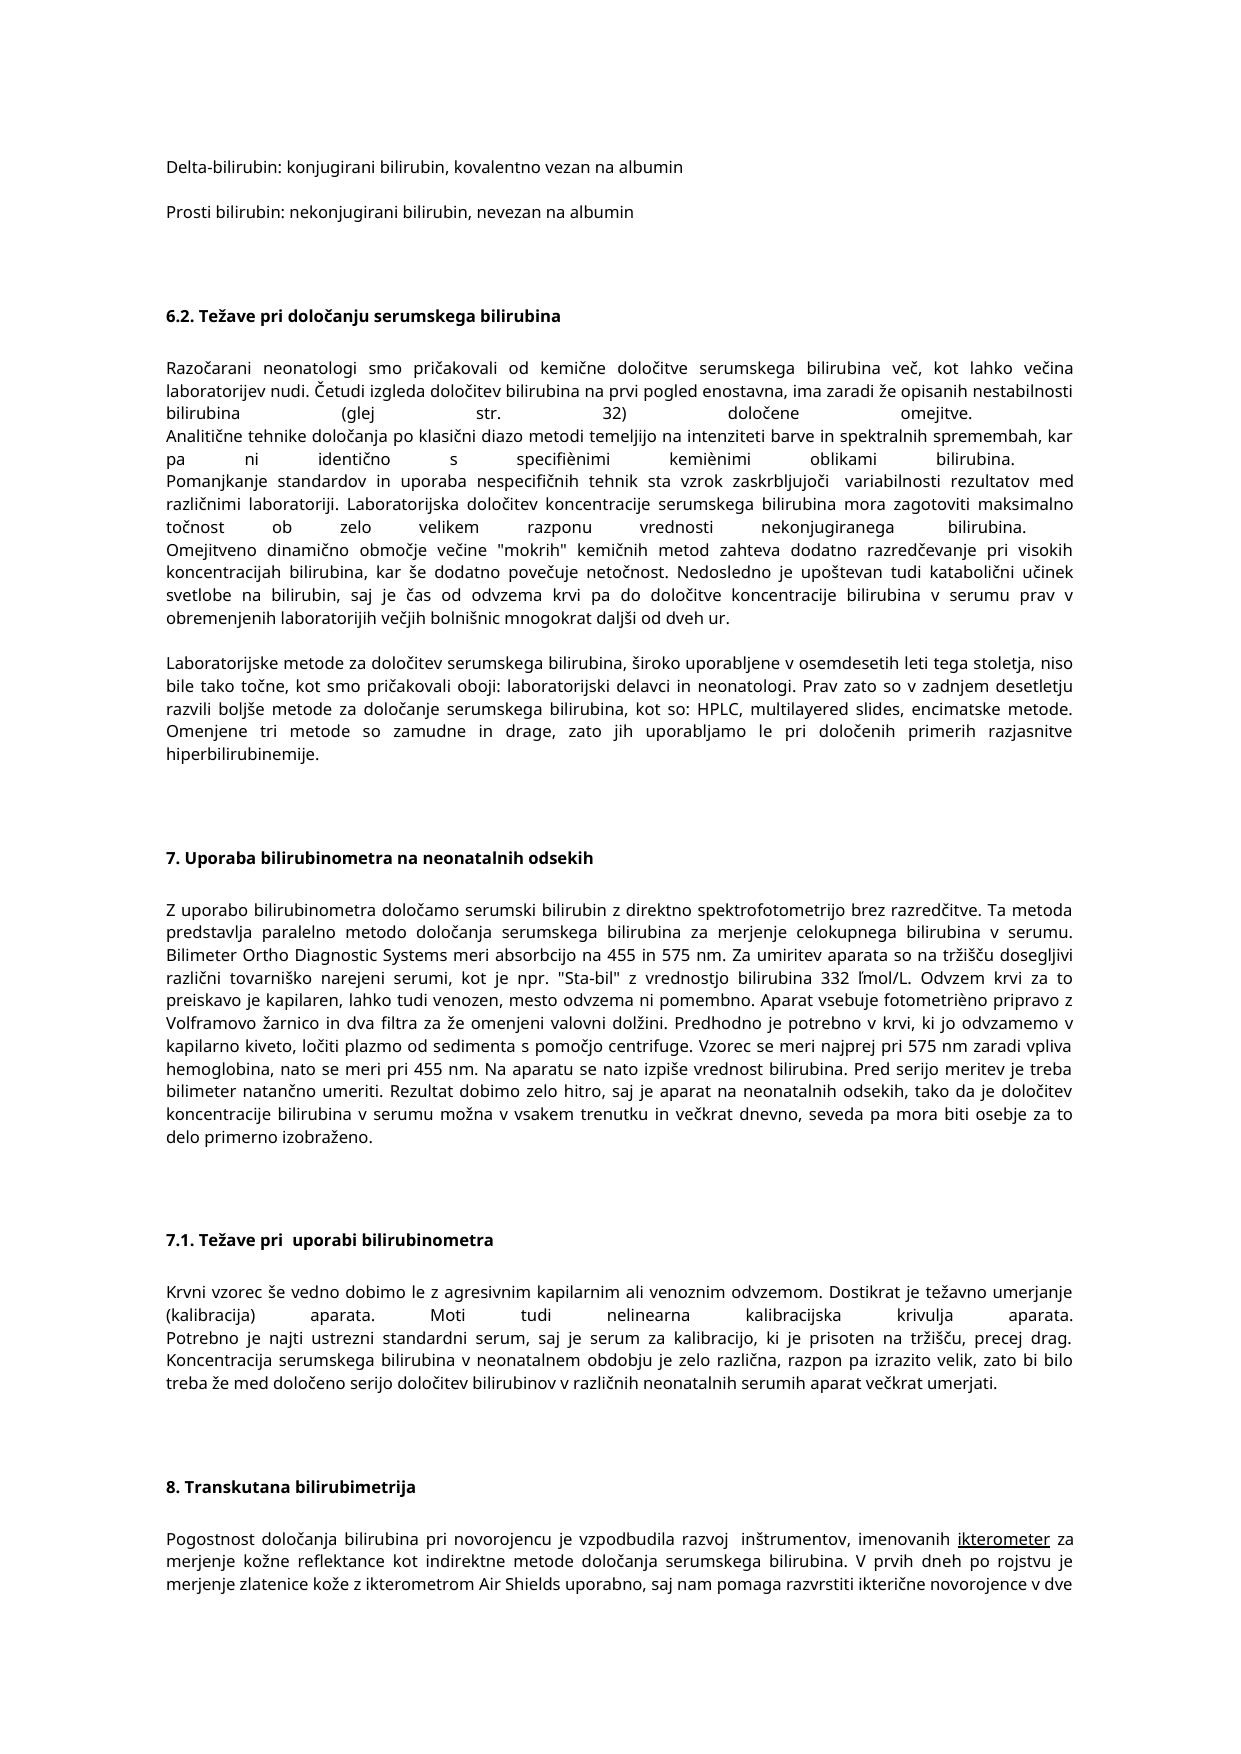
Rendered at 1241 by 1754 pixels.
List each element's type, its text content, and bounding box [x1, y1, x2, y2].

table_header 1. Neonatalna zlatenica Zvišan nivo nekonjugiranega bilirubina (bilirubina) v telesu novorojenca predstavlja najpogostejši zdravstveni problem v zgodnjem neonatalnem obdobju. Neonatalna zlatenica zahteva vsakodnevno pozornost zdravstvenega osebja, saj je prve dni po rojstvu ikteričnih več kot polovica novorojencev. Iz statističnih podatkov Porodnega zapisnika za leto 1991 lahko povzamemo, da je pri več kot 8 % novorojencev, odpuščenih iz slovenskih porodnišnic, navedena odpustna diagnoza "hiperbilirubinemija". Zgodnja diagnostika je pogoj za uspešno zdravljenje, ki je uperjeno proti nevrotoksičnemu delovanju rumenega citotoksičnega metabolita 4Z, 15 Z-bilirubin IXa (nativni bilirubin) in k preprečevanju bilirubinske encefalopatije. V 19. stoletju je bila za zdravnike zlatenica pri novorojencih precej nepomemben klinični znak, v prvih letih 20. stoletja pa je postala važen kliničen znak v okviru diagnostike različnih bolezni. Leta 1894 je Hervieux ugotavljal rumeno obarvanost možganovine pri umrlih hiperbilirubinemičnih novorojencih, deset let kasneje je Schmorl to spremembo poimenoval "kernikterus". Leta 1940 je Landsteiner odkril, da je Rhesus faktor najpogostejši vzrok hemolitične bolezni novorojencev . Po drugi svetovni vojni je bila zlatenica pomemben vzrok cerebralne paralize in smrtnosti slovenskih novorojencev, saj je tedaj v ljubljanski porodnišnici umrlo zaradi Rh-izosenzibilizacije 2,79% novorojencev. Najpogostejšo posledico jedrnega ikterusa-atetozo je imel vsak tretji otrok s cerebralno paralizo, rojen pred letom 1940 in vsak peti, rojen pred letom 1950. Po uvedbi Coombsovega testa leta 1946 in izmenjalne transfuzije krvi leta 1948 se je začela pogostost težkih možganskih okvar zaradi zlatenice naglo zmanjševati. Čeprav so težke atetoze zaradi hemolitične bolezni v deželah z razvitim zdravstvom izkoreninjene, še ni dorečeno, katere okvare osrednjega živčevja nastanejo zaradi hiperbilirubinemije zgodnjega neonatalnega obdobja . 2 Toksičnost bilirubina Še vedno niso pojasnjene osnovne zakonitosti toksičnosti bilirubina, zato ne moremo zanesljivo napovedati, kateri novorojenci bodo zaradi neonatalne zlatenice nevrološko okvarjeni. Shema 1. Posledice bilirubinske toksičnosti (poenostavljena razlaga shemi je povzeta po Cashoreju). Izraz kernikterus oz. nuklearni ikterus (jedrna zlatenica) pomeni rumeno obarvanje bazalnih ganglijev tudi brez mikroskopsko dokazljivih okvar živčnih celic. Izraz bilirubinska encefalopatija pa obsega: akutno bilirubinsko encefalopatijo, s katero označujemo nevrološko-klinično sliko pri otrocih z neonatalno zlatenico v akutni fazi kronično ali statično bilirubinsko encefalopatijo, ki se pojavi kasneje, ko se nevrološke okvare že trajne Po uvedbi izmenjalne transfuzije, bilifototerapije in desenzibilizacije Rh negativnih mater z RhO-gamom, opazujemo le še blage oblike bilirubinske encefalopatije, ki se kažejo v motnjah kognitivnih funkcij, težavah pri učenju, senzorinevralni naglušnosti ter drugih znakih možganske disfunkcije. 3 Opredelitev zlatenice neonatalnega obdobja Pri vsakdanjem delu z ikteričnimi novorojenci uporabljamo dve vrsti opredelitev: Biokemično opredelitev, kjer govorimo o "bilirubinemiji", ki pomeni serumski bilirubin, zaznaven z običajnimi laboratorijskimi metodami. Ta izraz se uporablja redkeje. "hiperbilirubinemiji", ki pomeni povečano koncentracijo serumskega bilirubina. Nekateri avtorji predlagajo uporabo izraza hiperbilirubinemija pri vrednostih serumskega bilirubina nad 205 do 222 mmol/L (24,25,26). Klinično opredelitev, kjer opredeljujemo zlatenico kot rumenico kože, vidnih sluznic in beločnic ter jo imenujemo "ikterus". Ikterus opredelimo z pridevniki: gravis, neonatorum, praecox, prolongatus, verdin. Zaradi različne sestave kože pri novorojencih in odraslih opazimo ikterus pri novorojencih šele pri koncentracijah serumskega bilirubina med 120 in 137 mmol/L. 4. Zlatenica pri donošenih, sicer zdravih novorojencih Donošeni novorojenci predstavljajo približno 95% neonatalne populacije. Skoraj polovica donošenih novorojencev postane v prvih dneh po rojstvu ikterična. Pri večini doseže bilirubin maksimalno koncentracijo tretji dan po rojstvu, ikterus pa zbledi v naslednjih treh dneh. Pri zdravih novorojencih je ta fiziološki fenomen posledica povečane tvorbe bilirubina in njegovega zmanjšanega izločanja zaradi nezrelosti jetrnih encimov. Donošeni zdravi novorojenci imajo povečano koncentracijo serumskega bilirubina zaradi pomanjkljivosti v presnovi bilirubina.Tako nastane v njihovem telesu dnevno od 102,6 do 136,8 mmol/L bilirubina na kilogram telesne teže, kar je 2,5 x več kot pri odraslem. Poleg skrajšane življenjske dobe neonatalnih eritrocitov, ki znaša le 80-90 dni, igra pomembno vlogo tudi povečano nastajanje bilirubina iz ostalih hemproteinov. Iz raziskav na Rhesus opičjih mladičih sklepajo, da je možen vzrok za fiziološko zlatenico pomankanje citosolske beljakovine ligandina, ki prenaša bilirubin od celične membrane do endoplazmatskega retikuluma, kjer pride do konjugacije bilirubina z glukuronsko kislino. Ideja, da je pri novorojencih konjugacija bilirubina omejena, izhaja iz ugotovitve, da je konjugiranega bilirubina v plazmi novorojenca zanemarljivo malo. Sprva so menili, da gre za zmanjšano delovanje glukuronil tranferaze v neonatalnem obdobju, vendar je aktivnost tega ključnega encima pri konjugaciji bilirubina podobna aktivnosti bilirubinske transferaze v odraslih jetrih. Najmanj štirje izoencimi glukuronil transferaze omogočajo v endoplazmatskem retikulumu hepatocitov vezavo bilirubina in glukoronske kisline ter nastanek bilirubinskih mono- in di-glukuronidov, ki se nato preko kanalikularne membrane jetrnih celic aktivno izločajo v žolč. Živalski mladiči imajo znižano aktivnost uridin difosfat glukuronil dehidrogenaze, ki oskrbuje za konjugacijo potreben substrat glukuronsko kislino. Entero-hepatalna cirkulacija bilirubina je posledica hidrolize konjugiranega bilirubina v črevesu. Pod vplivom glukuronidaze nastaja iz bilirubinskih mono in diglukuronidov ponovno nekonjugiran bilirubin, ki iz črevesa vstopa v portalni obtok in tako dodatno prispeva k neonatalni zlatenici. 1 g mekonija lahko vsebuje do 1 mg bilirubina. Pri novorojencih se bilirubin zaradi zmanjšane vezave na albumin odlaga v številna tkiva. Po teoriji o "prostem bilirubinu" okvari novorojenca nevezani, prosti bilirubin, ker prehaja preko celičnih open v osrednje živčevje. Normalno predstavlja prosti bilirubin le 0,1% celokupnega bilirubina v serumu novorojenca. Nevrotoksični učinek pri zmernih hiperbilirubinemijah pogosto odkrijemo le s specialnimi preiskavami kot so pregledi evociranih potencialov možganskega debla. Neonatalna hiperbilirubinemija je lahko povezana s prehodno poškodbo jeder možganskega debla. Nekateri strokovnjaki menijo, da moramo pri ikteričnem novorojenčku, pri normalnem odgovoru pregled evociranih potencialov možganskega debla ponavljamo, pri donošenem novorojencu s hiperbilirubinemijo večjo od 256,5 mmol/L pa je abnormen odgovor evociranih potencialov možganskega debla že indikacija za eksangvino transfuzijo. 4.1 Fiziološka zlatenica pri donošenih novorojencih Po sedaj veljavnih kriterijih govorimo o fiziološki zlatenici pri donošenem novorojencu, če so izpoljneni pogoji: novorojenec ni klinično ikteričen v prvem dnevu življenja naraščanje konc. nekonjugiranega bilirubina v serumu ne preseže 85 mmol/L /dan serumska koncentracija nekonjugiranega bilirubina ne preseže vrednosti 221mmol/L koncentracija konjugiranega (direktnega) bilirubina ne presega 26-36 mmol/L klinična prisotnost zlatenice je manj kot 7 dni Gartner in sod. so fiziološko zlatenico razdelili na dve obdobji: v prvih petih dneh življenja pride do hitrega porasta koncentracije nekonjuviranega bilirubina v serumu od povpreène koncentracije 25 mmol/L do 120 mmol/L tretji dan življenja. Sledi naglo upadanje do petega dne. v obdobju od šestega do štirinajstega dne je koncentracija nekonjugiranega bilirubina sorazmerno stabilna na vrednosti okoli 36 mmol/L. Od štirinajstega dne življenja se bilirubin zniža na raven koncentracije odraslih, torej pod 17,1 mmol/L. 4.2 Zlatenica zaradi dojenja (zaradi težav pri dojenju) in zaradi materinega mleka Zlatenica zaradi dojenja: nastane zaradi neustreznega dojenja v prvem tednu življenja. V obdobju renesanse dojenja je pojav neonatalnih hiperbilirubinemij pogostejši. V zadnjem desetletju so številni raziskovalci ugotovili pri dojenih novorojencih značilno višjo koncentracijo serumskega bilirubina v prvih šestih dnevih življenja. L. 1985 je bila objavljena študija, v kateri dokazujejo, da se pojavi zlatenica zaradi dojenja (konc. serumskega bilirubina več kot 170 ľmol/L) 1,8 krat pogosteje pri dojenih kot pri zalivančkih. V zadnjem času menijo, da je za zlatenico zaradi dojenja odgovorna povečana enterohepatalna cirkulacija bilirubina (nepravilna tehnika dojenja, premalo pogosto odvajanje mekonija). Th: pogosti podoji in izboljšanje tehnike dojenja! Zlatenica zaradi materinega mleka: približno 0,5% dojenih otrok. Leta 1971 sta Wong in Wood poročala, da je zlatenica po petem dnevu bistveno pogostejša pri dojenčkih mater, ki so predhodno uživale kontracepcijske steroide. Poudarila sta, da je bila opisana zlatenica zaradi dojenja šele po uvedbi "pilul" v šestdesetih letih. Kasneje nista več opazovala te povezave s steroidnimi kontraceptivi in sta menila, da bi bila lahko vzrok temu zmanjšanje estrogenov v "pilulah" v letih 1972 in 1973. Hardgreaves je razlagal inhibicijo v metabolizmu bilirubina zaradi prostih maščobnih kislin v mleku pri poskusih in vitro, kar je bilo kasneje tudi potrjeno. Dokazali so tesno povezava med vsebnostjo lipoproteinske lipaze v mleku in pojavom zlatenice zaradi dojenja. Kljub temu je vpliv mašèobnih kislin v ženskem mleku na hiperbilirubinemijo zaradi dojenja še vedno zagonetka, saj morajo biti esterificirane maščobne kisline v mleku večinoma hidrolizirane pred absorbcijo in kasneje resintitizirane v trigliceride, kar se zgodi v mukozi črevesja. TH: začasna prekinitev dojenja (24 - 48 ur). 5. Molekularne oblike bilirubina v serumu novorojenca Določanje koncentracije bilirubina v serumu je najbolj točna metoda za diagnostiko in zdravljenje neonatalne zlatenice. Metodologija določanja koncentracije bilirubina je precej zapletena zaradi številnih molekularnih oblik in lastnosti bilirubina, saj le najsodobnejše metode določanja zajamejo vse molekularne oblike, ki nastajajo na metabolni poti bilirubina. Dodatno je določanje bilirubina otežkočeno zaradi njegove netopnosti in občutljivosti na svetlobo ter pomankanja bilirubinskih standardov (za konjugirani in delta-bilirubin), pa tudi zaradi interference drugih substanc v postopkih določanja bilirubina. Bilirubin nastaja pri razgradnji proteinov, ki vsebujejo hem. Biliverdin reduktaza reducira oksidacijski produkt hema - netoksičen biliverdin IXa v netopen toksičen bilirubin IXa. Bilirubin se izloča v žolč, nato metabolizira v črevesju in ledvicah v pigmente, ki se izločajo z blatom in urinom. Bilirubin IX alfa je sestavljen iz štirih pirolovih obročev, ki so na dveh zunanjih mestih povezani z zunanjima vezema -CH=, v centralnem delu pa z vezjo -CH2-. Pri obeh dvojnih vezeh sta možni konfiguraciji cis Z in trans E. Nativna oblika bilirubina je 4Z 15Z-bilirubin IX alfa, možne pa so še tri izomere: 4Z 15E-bilirubin, 4E 15Z-bilirubin, 4E 15E-bilirubin. E-izomere so nestabilne. Šele po vezavi za albumin se pretvorijo nazaj v bolj stabilno nativno obliko. Nativni bilirubin je pri fiziološkem pH-ju skoraj netopen, kar pojasnjuje trodimenzionalna struktura, saj polarne skupine -COOH, -NH in >C=O niso proste, zato je bilirubin v vodi in topen v lipidih. Skoraj ves bilirubin je kovalentno vezan na albumin, zato je netopnost bilirubina v serumu nepomembna. Poleg tega se nekaj bilirubina veže tudi na eritrocite. Zelo majhen del bilirubina je nevezan - tako imenovani prosti bilirubin. Konjugirani bilirubin ali v reakciji diazotiranja direktno reagirajoči bilirubin nastane z konjugacijo leve ali obeh skupin -COOH- z glukuronsko kislino v jetrih in tako postane bilirubin detoksiciran in topen. Nastaneta bilirubin monoglukuronid in bilirubin diglukuronid. V serumu novorojenca je skoraj ves konjugiran bilirubin v obliki bilirubin monoglukuronida. Tudi konjugiran bilirubin se kovalentno veže na albumin in predstavlja pri tekoèinski kromatografiji bilirubinskih frakcij delta frakcijo, zato ga imenujemo delta bilirubin, ki prestavlja pri novorojencih manj kot 2% celokupnega bilirubina. Nekoliko višji je delta bilirubin pri novorojencih, zdravljenih z bilifototerapijo, saj le-ta inducira vezavo konjugiranjega bilirubina na albumin . Novorojenec delno nadomesti metabolièni blok zaradi nezrelosti jetrnih encimov za detoksikacijo bilirubina s procesom fotoizomerizacije (kar se uporablja v bilifototerapiji), ki spremeni trodimenzionalno strukturo bilirubina. Z bliskovito geometrično (konfigularno) izomerizacijo nastanejo manj stabilne izomere. Humani albumin ima izraženo selektivnost za 4Z 15E izomero. S strukturno izomerizacijo nastane lumirubin (fotobilirubin II, E,Z-ciklobilirubin), ki je zelo stabilna izomera. Fotoizomere bilirubina so predvsem bolj topne, zato se hitreje izloèijo iz telesa, obenem so tudi manj toksiène kot nativni bilirubin. Z reakcijo diazotiranja jih zajamemo kot delež celokupnega bilirubina. 6. Določanje serumskega bilirubina Serumska določitev bilirubina velja za edino precizno metodo. V kliničnih laboratorijih se za določanje koncentracije celokupnega in direktno reagirajočega bilirubina še vedno najpogosteje uporablja klasična reakcija diazotiranja po Jendrassiku in Grofu ter njene številne modifikacije. Z indirektno reakcijo dokažemo celokupni bilirubin, ki obsega: nativni 4Z l5Z-bilirubin, vezan na albumin prosti 4Z 15Z-bilirubin bilirubin monoglukuronid in bilirubin diglukuronid delta-bilirubin fotoizomeri: 4Z 15E-bilirubin in lumirubin Z direktno reakcijo dokažemo: bilirubin diglukuronid in bilirubin monoglukuronid delta bilirubin 4Z 15Z-prosti bilirubin Peroksidazna metoda je manj uporabna in služi za določanje celokupnega ali pa prostega bilirubina. Najsodobnejša HPLC (High Performance Liquid Chromatography) metoda je omogočila spoznanje o številnih molekularnih oblikah bilirubina. Iz kromatografskih kolon dobimo naslednje frakcije: alfa-nekonjugiran bilirubin beta-bilirubin monoglukuronid gama-bilirubin diglukuronid delta-na albumin vezan konjugiran bilirubin fotoizomere 6.1 Poimenovanje bilirubina Celokupni bilirubin: vse bilirubinske molekule, ki sodelujejo v diazo reakciji v prisotnosti kemičnega akceleratorja Direktni bilirubin: tiste bilirubinske molekule, vezane in nevezane na protein, ki v omejenem časovnem obdobju reagirajo brez prisotnosti kemičnega akceleratorja. Indirektni bilirubin: razlika med celokupnim in direktnim bilirubinom Neonatalni bilirubin: določimo ga z direktno, nespecifično metodo za določanje celokupnega bilirubina Nekonjugirani bilirubin: dikarboksilna kislina bilirubin Ixalfa Konjugirani bilirubin: karboksilni mono - in diestri izomer bilirubina IX alfa vezani z alfa glukuronozil residui. Delta-bilirubin: konjugirani bilirubin, kovalentno vezan na albumin Prosti bilirubin: nekonjugirani bilirubin, nevezan na albumin 6.2. Težave pri določanju serumskega bilirubina Razočarani neonatologi smo pričakovali od kemične določitve serumskega bilirubina več, kot lahko večina laboratorijev nudi. Četudi izgleda določitev bilirubina na prvi pogled enostavna, ima zaradi že opisanih nestabilnosti bilirubina (glej str. 32) določene omejitve. Analitične tehnike določanja po klasični diazo metodi temeljijo na intenziteti barve in spektralnih spremembah, kar pa ni identično s specifiènimi kemiènimi oblikami bilirubina. Pomanjkanje standardov in uporaba nespecifičnih tehnik sta vzrok zaskrbljujoči variabilnosti rezultatov med različnimi laboratoriji. Laboratorijska določitev koncentracije serumskega bilirubina mora zagotoviti maksimalno točnost ob zelo velikem razponu vrednosti nekonjugiranega bilirubina. Omejitveno dinamično območje večine "mokrih" kemičnih metod zahteva dodatno razredčevanje pri visokih koncentracijah bilirubina, kar še dodatno povečuje netočnost. Nedosledno je upoštevan tudi katabolični učinek svetlobe na bilirubin, saj je čas od odvzema krvi pa do določitve koncentracije bilirubina v serumu prav v obremenjenih laboratorijih večjih bolnišnic mnogokrat daljši od dveh ur. Laboratorijske metode za določitev serumskega bilirubina, široko uporabljene v osemdesetih leti tega stoletja, niso bile tako točne, kot smo pričakovali oboji: laboratorijski delavci in neonatologi. Prav zato so v zadnjem desetletju razvili boljše metode za določanje serumskega bilirubina, kot so: HPLC, multilayered slides, encimatske metode. Omenjene tri metode so zamudne in drage, zato jih uporabljamo le pri določenih primerih razjasnitve hiperbilirubinemije. 7. Uporaba bilirubinometra na neonatalnih odsekih Z uporabo bilirubinometra določamo serumski bilirubin z direktno spektrofotometrijo brez razredčitve. Ta metoda predstavlja paralelno metodo določanja serumskega bilirubina za merjenje celokupnega bilirubina v serumu. Bilimeter Ortho Diagnostic Systems meri absorbcijo na 455 in 575 nm. Za umiritev aparata so na tržišču dosegljivi različni tovarniško narejeni serumi, kot je npr. "Sta-bil" z vrednostjo bilirubina 332 ľmol/L. Odvzem krvi za to preiskavo je kapilaren, lahko tudi venozen, mesto odvzema ni pomembno. Aparat vsebuje fotometrièno pripravo z Volframovo žarnico in dva filtra za že omenjeni valovni dolžini. Predhodno je potrebno v krvi, ki jo odvzamemo v kapilarno kiveto, ločiti plazmo od sedimenta s pomočjo centrifuge. Vzorec se meri najprej pri 575 nm zaradi vpliva hemoglobina, nato se meri pri 455 nm. Na aparatu se nato izpiše vrednost bilirubina. Pred serijo meritev je treba bilimeter natančno umeriti. Rezultat dobimo zelo hitro, saj je aparat na neonatalnih odsekih, tako da je določitev koncentracije bilirubina v serumu možna v vsakem trenutku in večkrat dnevno, seveda pa mora biti osebje za to delo primerno izobraženo. 7.1. Težave pri uporabi bilirubinometra Krvni vzorec še vedno dobimo le z agresivnim kapilarnim ali venoznim odvzemom. Dostikrat je težavno umerjanje (kalibracija) aparata. Moti tudi nelinearna kalibracijska krivulja aparata. Potrebno je najti ustrezni standardni serum, saj je serum za kalibracijo, ki je prisoten na tržišču, precej drag. Koncentracija serumskega bilirubina v neonatalnem obdobju je zelo različna, razpon pa izrazito velik, zato bi bilo treba že med določeno serijo določitev bilirubinov v različnih neonatalnih serumih aparat večkrat umerjati. 8. Transkutana bilirubimetrija Pogostnost določanja bilirubina pri novorojencu je vzpodbudila razvoj inštrumentov, imenovanih ikterometer za merjenje kožne reflektance kot indirektne metode določanja serumskega bilirubina. V prvih dneh po rojstvu je merjenje zlatenice kože z ikterometrom Air Shields uporabno, saj nam pomaga razvrstiti ikterične novorojence v dve veliki skupini: na tiste, pri katerih sumimo, da imajo hiperbilirubinemijo in jim zato odredimo agresivno določitev koncentracije serumskega bilirubina ter jih po potrebi zdravimo z bilifototerapijo ali eksangvino transfuzijo. na tiste, pri katerih smatramo, da imajo hiperbilirubinemijo. Že Gossett je l.1960 poročal o uporabi Perspex ikterometra za alternativno semi-kvantitativno vizualno merjenje zlatenice, da bi ocenil serumsko koncentracijo bilirubina.. Meritve so izvajali na konici novorojenčevega nosu in izmerjeno zlatenico primerjali s petimi stopnjami intenzivnosti rumene barve na Perspex ikterometru. Na osnovi te povezave med rumeno obarvanostjo kože in koncentracijo serumskega bilirubina so Yamanouchi s sod.in predstavniki Minolta Camera Co.Ltd leta 1980 izdelali transkutani bilirubinometer (TcB), imenovan tudi ikterometer. Čeprav je neinvazivni TcB točen in zanesljiv, ta tehnologija ni bila splošno sprejeta kot alternativa za rutinsko določanje koncentracije serumskega bilirubina Nekateri so mnenja, da naj bi bile optične lastnosti kože in izmenjava bilirubina med plazmo in kožo v prvih štirinajstih dnevih po rojstvu stabilne. Istočasno se dogajajo določene spremembe: povečanje vezalne kapacitete za bilirubin v serumu, zaradi česar bi morala biti intenzitete rumene obarvanosti kože manjša pri obstoječi koncentraciji bilirubina v serumu. Ker sončna svetloba vzpodbuja melanocite v koži, da tvorijo melanin, pa temu ni tako. Melanin absorbira svetlobo pri podobni valovni dolžini kot bilirubin, zato lahko pričakujemo intenzivnejšo zlatenico kože pri obstoječi koncentraciji biliurbina v serumu. To predvidevanje je pomembno, saj bi bile posledice lažno negativnega transkutanega odčitka mnogo bolj resne, kot pa posledice lažno pozitivnega transkutanega odčitka, ki povzroči "samo" nepotreben krvni odvzem. Torej je pri transkutanem merjenju bilirubina potrebno izbrati vrednost, kjer sta verjetnost negativne napovedne vrednosti (verjetnost ne-hiperbilirubinemije, dana z negativnim testom) in senzitivnost (verjetnost pozitivnega testa, da bo izdvojil novorojence s hiperbilirubinemijo) visoki. Če so izpoljnjeni ti pogoji, lahko podvržemo agresivnemu krvnemu odvzemu zaradi hiperbilirubinemije le manjše število ikteričnih novorojencev, saj obstoji večinoma pozitivna in linearna povezava med transkutano določenim bilirubinom in serumskih bilirubinom. 8.1. Omejitve pri transkutani bilirubinometriji Zaradi tehničnih pomankljivosti in nelinearnosti inštrumenta so omejitve številne. Natančnost je manjša zaradi variacije in zmanjšane korelacije transkutane meritve z koncentracijo serumskega bilirubina zaradi kožnih krvavitev, hematomov, vsebnosti bilirubina v koži, dezinfekcije kože, razliène rasne pripadnosti novorojencev. Pomembno vlogo igra neenakomerna distribucija bilirubina v koži, saj je običajna kefalokaudalna distribucija. Moteč je lahko tudi vpliv raznih faktorjev kot. npr. mesto merjenja, neprimerna telesna teža novorojenca, bilifototerapija, transfuzija, saj se vse dozraža na tkivno/krvno distribucijo bilirubina. 9. Pomen bilifototerapije pri zdravljenju neonatalne hiperbilirubinemije Od leta 1958, ko jo je pričel uporabljati Cremer, predstavlja bilifototerapija najpogostejšo terapevtsko intervencijo v moderni neonatalni medicini. Bilirubin je rumena substanca, ki absorbira svetlobo v modrem delu svetlobnega spektra. Ko fotolabilna bilirubinska molekula absorbira svetlobo, se spremeni na dva načina: preide do spremembe v konfiguraciji ali v strukturi bilirubinske molekule. Sprva so menili, da je fotooksidacija bilirubina glavni mehanizem delovanja bilifototerapije, saj v prisotnosti svetlobe in kisika sproži bilirubin tvorbo enovalentnega kisika, ki nato reagira z bilirubinom tako, da nastanejo polarni razgradni produkti kot so mono-, di- in tetrapiroli. Našteti vodotopni produkti se nato izločajo v urinu. Po ugotovitvi, da je med bilifototerapijo glavna substanca v žolču nekonjugiran bilirubin, so spoznali, da fotooksidacija ni glavni mehanizem delovanja bilifototerapije. Po letu 1976, ko je bila odkrita struktura bilirubina, je postalo jasno, da je formacija bilirubinskih izomer posledica delovanja svetlobe. Bilirubinske izomere imajo isto zgradbo kot nativna molekula, razlikujejo se pa v treh različnih dimenzionalnih oblikah. Izomere so lahko: strukturne in tako ireverzibilne konfiguracijske ali reverzibilne. Med bilifototerapijo je najhitrejša fotokemična reakcija formacija konfiguracijskih izomer bilirubina, ki so polarne in se lahko izločajo z žolčem. Ker so nestabilne, se pretvarjajo v nativni bilirubin, zato večajo vsebnost nekonjugiranega bilirubina v žolču. Nereverzibilna strukturna izomera- lumirubin nastaja počasneje in v manjšem obsegu. Pri praktični uporabi bilifototerapije je treba upoštevati dvoje: absorbcijski del spektra, ki definira, katero valovno dolžino absorbira določena substanca v največji meri. Bilirubin absorbira maksimalno pri 460 nm. učinkoviti del spektra, s katerim opredelimo valovno dolžino, pri kateri je pričakovani terapevtski učinek največji. Isti učinkoviti del svetlobnega spektra je pri in vitro ter in vivo delovanju različen. In vitro je identičen z absorbiranim delom spektra, in vivo pa zavisi od mnogih dejavnikov kot n.pr. kompetitivne absorbcije ostalih sestavin, prehoda svetlobe v kožo, razpršenosti svetlobnih žarkov in hitrosti odstranjevanja različnih fotoproduktov. Za bilirubin in vivo učinkoviti del svetlobnega spektra še ni docela poznan, vendar je valovna dolžina modre svetlobe (425-475 nm) zelo učinkovita pri eliminaciji bilirubina. 9.1 Neugodni učinki bilifototerapije Znani sta dve vrsti neugodnih stranskih učinkov: Že med samo bilifototerapijo se lahko izrazijo takojšnji neugodni učinki: termalni vpliv: klub temu, da filter v aparatu za bilifototerapijo odstrani infrardeče žarke, lahko prejmejo novorojenci v ogrevanih ležiščih prevečtoplote, tisti v navadnih ležiščih pa premalo izguba tekočine je povečana zaradi večje insensibilne perspiracije in vodenih stolic skrajšan tranzitni čas v GIT povzroči povečano število stolic retinalna oškodba, ki jo preprečujemo z uporabo ščitnika za oči ločitev matere od novorojenca bežen izpuščaj, ki je posledica lokalnega izločanja histamina iz kožnih mastocitov Kasni neugodni učinki: Dolgotrajni škodljivi učinki bilifototerapije so posledica delovanja žarkov modrega dela svetlobnega spektra na genetski material. Z in vitro poskusi so dokazali povečano število prečnih lomov DNA v humanih fibroblastih, ki so jih obsevali z modrimi lučmi. Fotoprodukt, ki povzroči modifikacijo DNA, je vodikov peroksid. V temi je okvara popravljiva, vendar lahko pride do napačne obnove. Od leta 1958 je prejemalo bilifototerapijo ogromno novorojencev, pa vendar niso zabeležene resne škodljive posledice. Kljub temu priporočajo čim krajšo uporabo bilifototerapije, da bi se izognili možnim toksičnim učinkom modre svetlobe na genetski material. Pomemben je tudi vpliv svetlobe na celice in na biološki ritem. Zaradi neprekinjenega delovanja svetlobe se poruši normalni dnevni ritem humanega rastnega hormona. To naj bi bila le začasna motnja in do sedaj posledice še niso znane, saj z follow-up študijami niso dokazali dolgoročnih negativnih vplivov na rast. Ikteričnemu novorojencu, zdravljenemu z bilifototerapijo, odvzamemo za dalj časa vizualne, taktilne in verbalne dražljaje. Morda ga s tem osiromašimo za razvoj v zdravo, tudi intelektualno razvito osebnost. Ločitev in aplikacija bilifototerapije lahko povzročita stres tudi pri materi in tako vplivata na njen odnos do novorojenca. Vse to neugodno vpliva na sicer popolnoma fiziološko, pa vendar tako občutljivo dogajanje - dojenje. 10. Sodobno zdravljenje neonatalne nehemolitične hiperbilirubinemije (po priporočilih ameriškega združenja za pediatrijo iz leta 1994) BFT: bilifototerapija Int BFT: intenzivna bilifototerapija, kar pomeni sočasno uporabo vsaj dveh aparatov za bilifototerapijo ET: eksangvina transfuzija (izmenjalna transfuzija), s katero odstranimo bilirubin v otrokovi krvi, tako da mu zamenjamo kri in jo nadomestimo z ustrezno količino ustrezne krvi. 11. Patološka zlatenica Je vsaka zlatenica, ki se razvije že prvi dan življenja (icterus praecox), koncentracija bilirubina hitro narašča (več kot 1 mg% oz. 17 mmol/L/uro) (icterus gravis) in traja predolgo (icterus prolongatus). Je tudi vsaka zlatenica, pri kateri je povišana koncentracija konjugiranega (direktnega) bilirubina. Vzroki so različni: Prekomerna intravaskularna ali ekstravaskularna hemoliza eritrocitov: Neskladje po Rh sistemu (antigeni C,D,E) je mnogo manj pogosto od neskladja po eritrocitnih antigenih ABO. Fetus ima na eritrocitih očetov antigen, ki ga materini eritrociti ne vsebujejo. Najčešči vzrok hemolitične bolezni je Rh-negativna mati (d/d), oče Rh-pozitiven homocigot ali heterocigot (D/D ali d/D), fetus pa Rh-pozitiven heterocigot (d/D). Mati se senzibilizira z predhodno nosečnostjo, če dobi transfuzijo neustrezne krvi, v toku samega poroda (zadostuje 0,05 do 0,1 ml eritrocitov). Danes se daje profilaktično RhoGAM, tako da je ta oblika hiperbilirubinemije skoraj izzvenela. Klinična slika je zelo različna: hidrops, ikterus gravis, anemija. Diagnoza: pozitiven direktni Coombsov test (DCT) pri otroku, ki dokazuje, da so eritrociti fetusa obloženi z materinimi IgG anti-Rh prototelesi. Zdravljenje: preventiva (RhoGAM), zgodnja bilifototerapija, zgodnja izmenjalna transfuzija, transfuzija, hiperimuna IgG protitelesa. Neskladje po ABO sistemu povzroči zlatenico pri novorojenčkih s krvno skupino A ali B, matere pa imajo obvezno krvno skupino 0. Otrok razvije blago anemijo, retikulocitozo, sferocitozo (pri Rh neskladju je ni!), ima pozitiven DCT, prisotna anti-A ali anti-B protitelesa (materinega porekla), v materinem serumu pa je visok titer anti-A ali anti-B IgG protiteles. Simptomi in zdravljenje sta podobni kot pri hemolitični bolezni zaradi Rh neskladja. Motena konjugacija bilirubina (Crigler-Najjarov sindrom zaradi delnega ali popolnega pomanjkanje encima glukuronil trasferaze, kongenitalna hipotireoza zaradi zakasnelega dozorevanja glukuronil transferaze, prehodna familiarna hiperbilirubinemija Lucey-Driscoll zaradi inhibicije glukuronil transferaze z dejavniki v materinem serumu). Oškodba hepatocitov (sepsa, TORCH, hepatitis B, metabolične bolezni, škodljiva zdravila). Obstrukcija žolčnih vodov - velikokrat jo lahko zdravimo kirurško (anatomska: ekstrahepatična atrezija žolčnih vodov - mekonij je svetel, cista holedohusa, redko intrahepatična obstrukcija žolčnih vodov; sindrom zgoščenega žolča po hemolitični bolezni novorojenčka, neznan vzrok). Kombinirani vzroki Pri zlatenicah iz skupin 2, 3, 4 je v serumu povišan konjugiran bilirubin, vrednosti celokupnega bilirubina pa niso tako visoke kot pri hemolitični zlatenici [148, 148, 1093, 1603]
